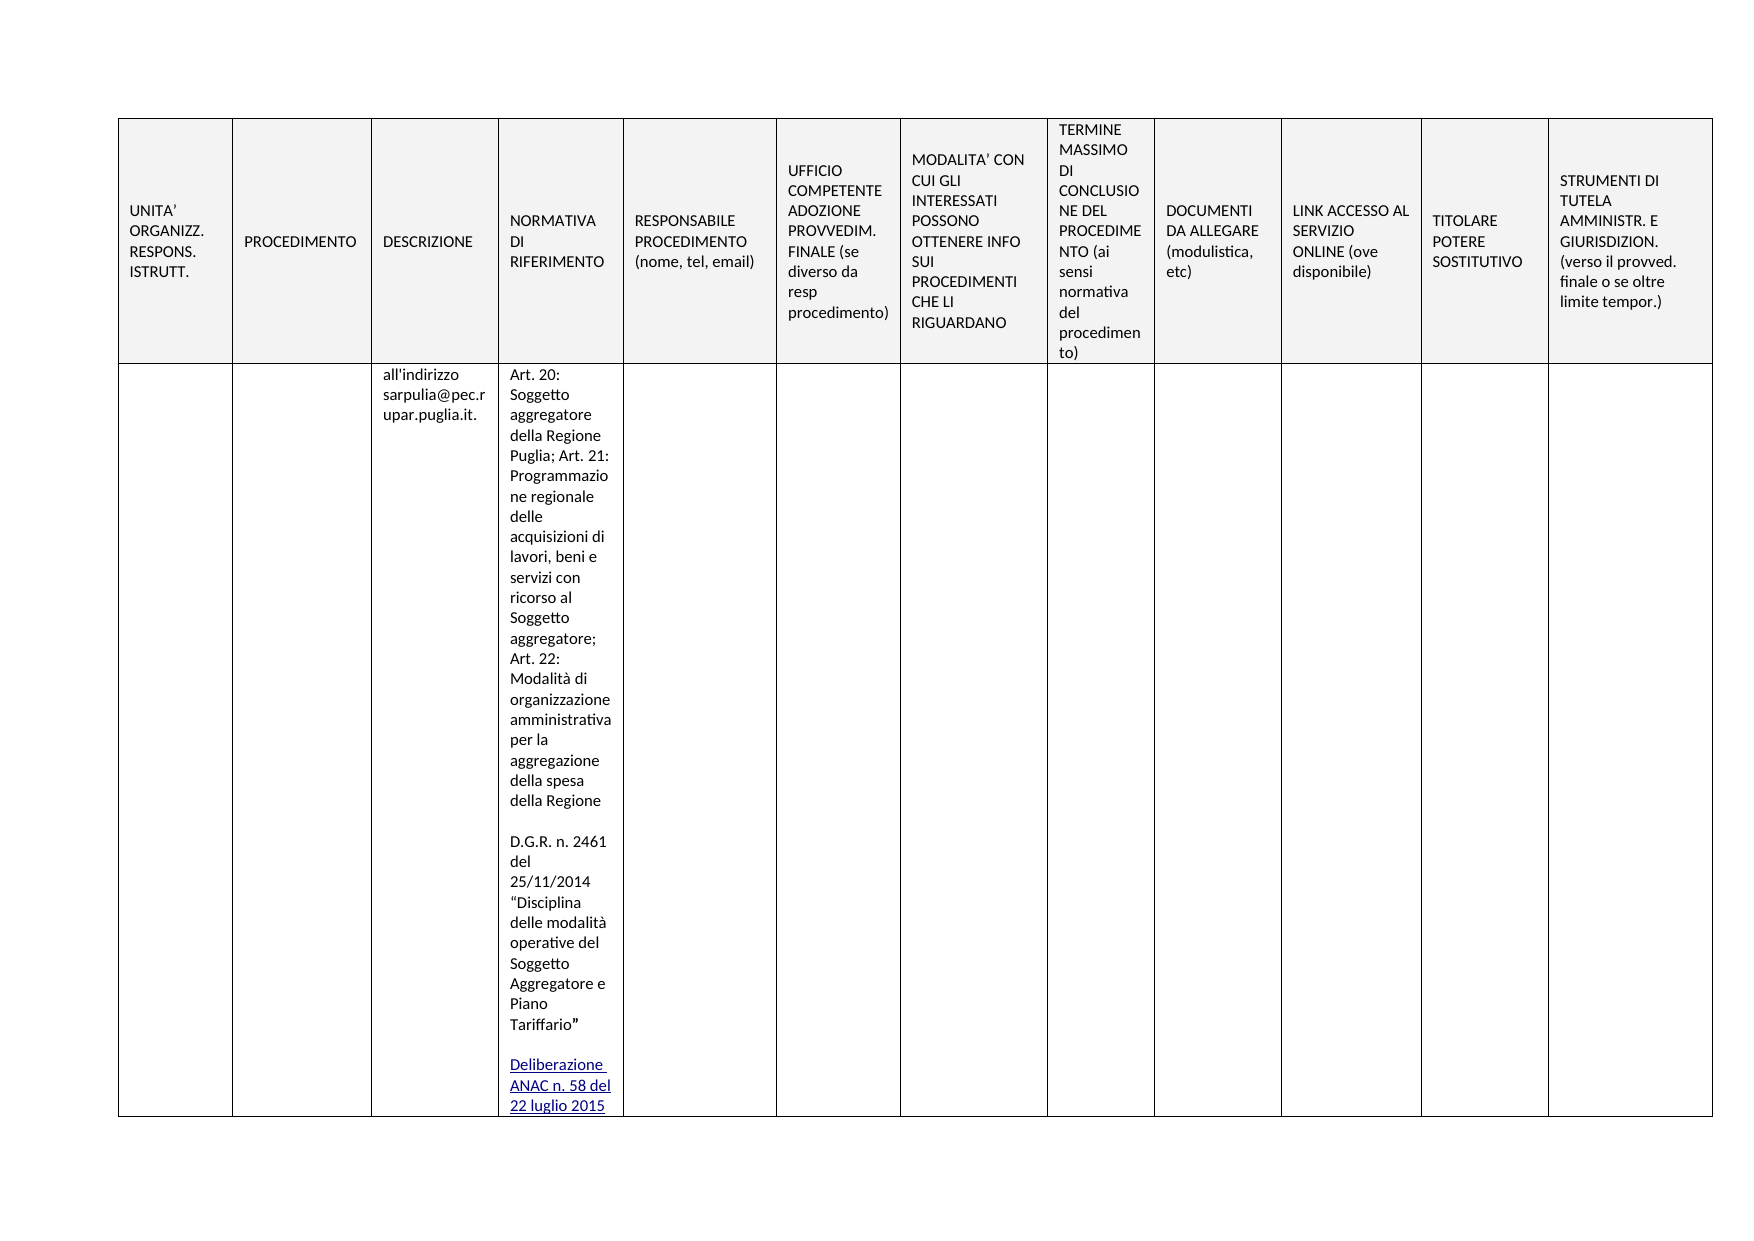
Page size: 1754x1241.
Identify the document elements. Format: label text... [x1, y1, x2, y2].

table_header PROCEDIMENTO [233, 119, 371, 363]
table_header UFFICIO COMPETENTE ADOZIONE PROVVEDIM. FINALE (se diverso da resp procedimento) [777, 119, 900, 363]
table_cell [777, 364, 900, 1116]
table_header DOCUMENTI DA ALLEGARE (modulistica, etc) [1155, 119, 1281, 363]
table_header MODALITA’ CON CUI GLI INTERESSATI POSSONO OTTENERE INFO SUI PROCEDIMENTI CHE LI RIGUARDANO [901, 119, 1047, 363]
table_cell [233, 364, 371, 1116]
table_header TITOLARE POTERE SOSTITUTIVO [1422, 119, 1548, 363]
table_header STRUMENTI DI TUTELA AMMINISTR. E GIURISDIZION. (verso il provved. finale o se oltre limite tempor.) [1549, 119, 1712, 363]
table_cell [624, 364, 776, 1116]
table_cell [901, 364, 1047, 1116]
table_cell all'indirizzo sarpulia@pec.rupar.puglia.it. [372, 364, 498, 1116]
table_cell [1549, 364, 1712, 1116]
table_cell [1048, 364, 1154, 1116]
table_cell [1155, 364, 1281, 1116]
table_cell [1282, 364, 1421, 1116]
table_cell [1422, 364, 1548, 1116]
table_header DESCRIZIONE [372, 119, 498, 363]
table_header NORMATIVA DI RIFERIMENTO [499, 119, 623, 363]
table_header UNITA’ ORGANIZZ. RESPONS. ISTRUTT. [119, 119, 232, 363]
table_header LINK ACCESSO AL SERVIZIO ONLINE (ove disponibile) [1282, 119, 1421, 363]
table_cell [119, 364, 232, 1116]
table_cell Art. 20: Soggetto aggregatore della Regione Puglia; Art. 21: Programmazione regionale delle acquisizioni di lavori, beni e servizi con ricorso al Soggetto aggregatore; Art. 22: Modalità di organizzazione amministrativa per la aggregazione della spesa della Regione D.G.R. n. 2461 del 25/11/2014 “Disciplina delle modalità operative del Soggetto Aggregatore e Piano Tariffario” Deliberazione ANAC n. 58 del 22 luglio 2015 [499, 364, 623, 1116]
table_header TERMINE MASSIMO DI CONCLUSIONE DEL PROCEDIMENTO (ai sensi normativa del procedimento) [1048, 119, 1154, 363]
table_header RESPONSABILE PROCEDIMENTO (nome, tel, email) [624, 119, 776, 363]
